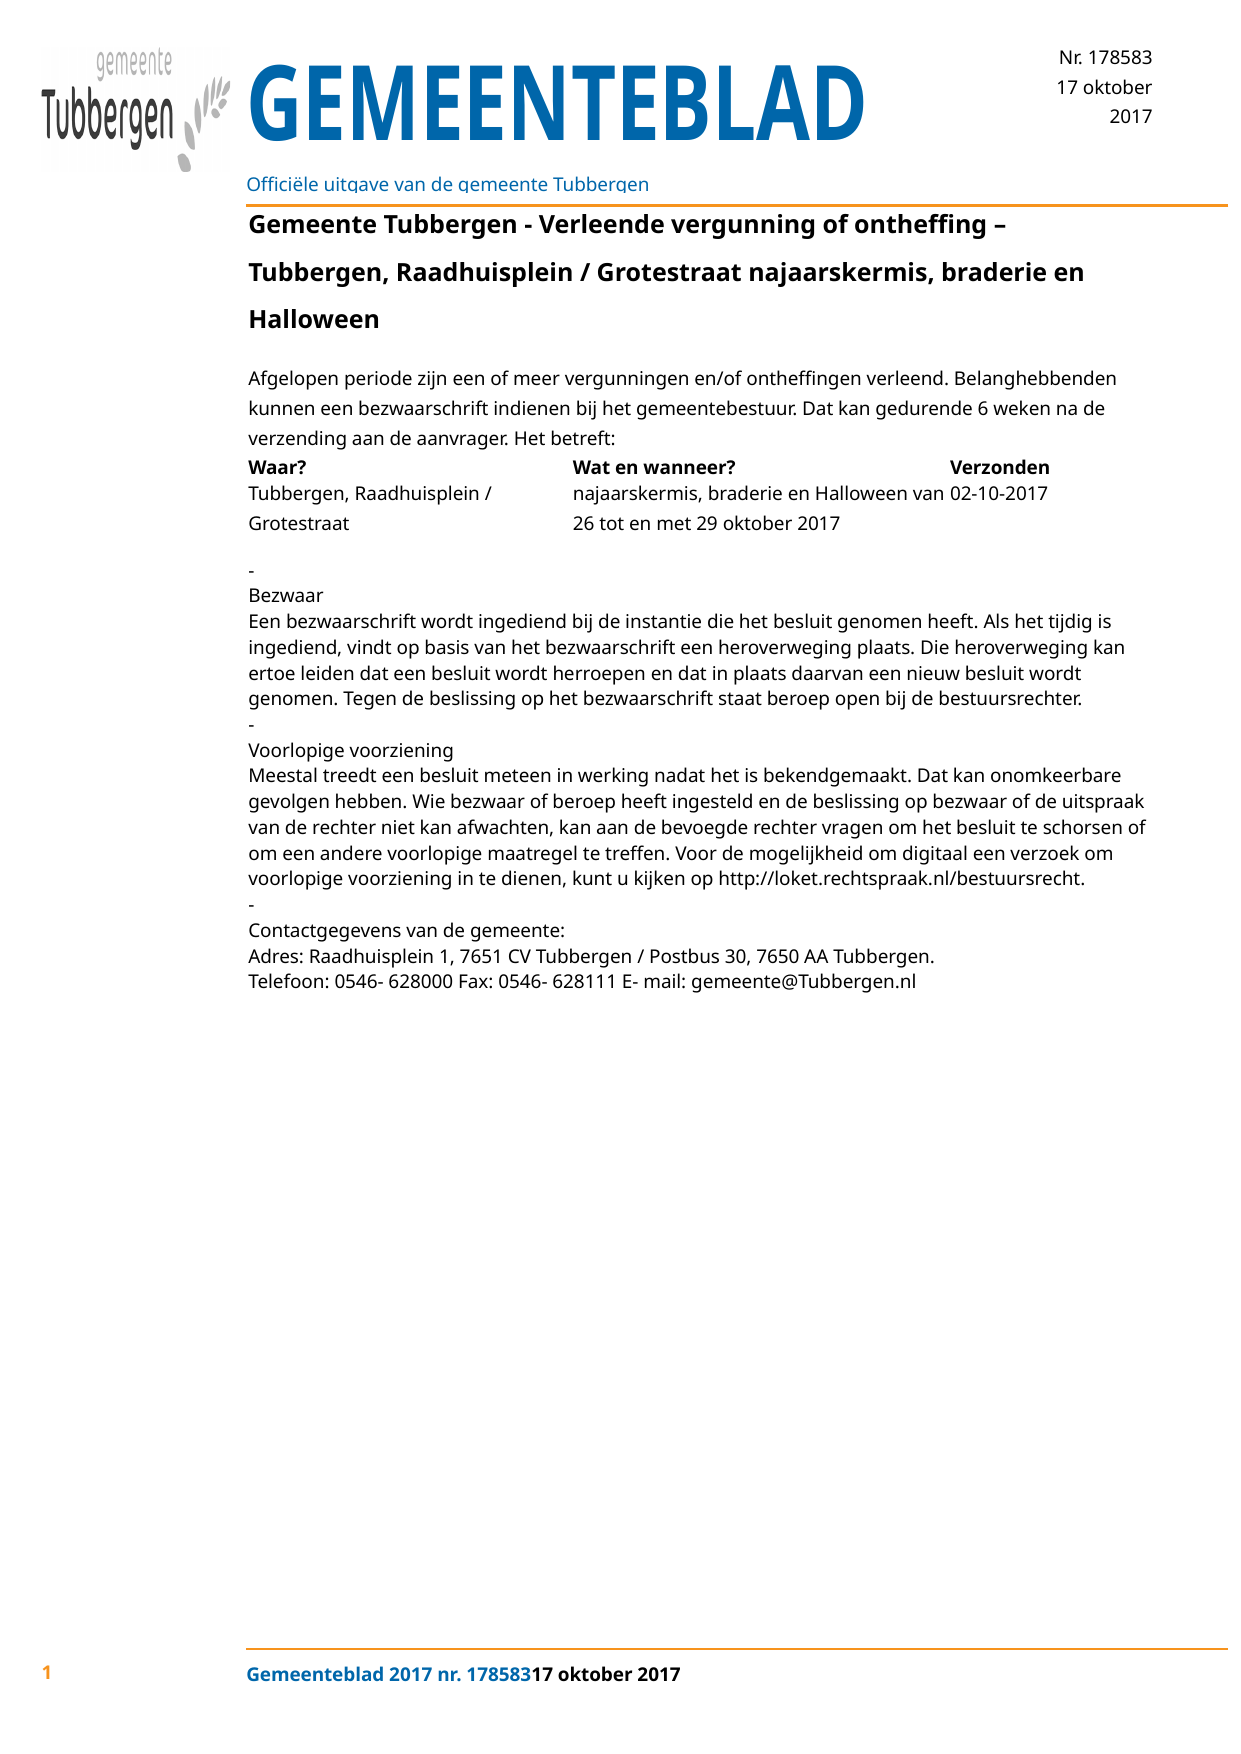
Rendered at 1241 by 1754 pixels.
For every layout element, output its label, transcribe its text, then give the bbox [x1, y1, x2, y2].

text Adres: Raadhuisplein 1, 7651 CV Tubbergen / Postbus 30, 7650 AA Tubbergen. [248, 943, 1152, 968]
text - [248, 711, 1152, 737]
text - [248, 891, 1152, 917]
text - [248, 557, 1152, 583]
table_cell 02-10-2017 [950, 480, 1152, 535]
text Een bezwaarschrift wordt ingediend bij de instantie die het besluit genomen heeft. Als het tijdig is ingediend, vindt op basis van het bezwaarschrift een heroverweging plaats. Die heroverweging kan ertoe leiden dat een besluit wordt herroepen en dat in plaats daarvan een nieuw besluit wordt genomen. Tegen de beslissing op het bezwaarschrift staat beroep open bij de bestuursrechter. [248, 608, 1152, 711]
table_header Verzonden [950, 454, 1152, 480]
text Gemeente Tubbergen - Verleende vergunning of ontheffing – Tubbergen, Raadhuisplein / Grotestraat najaarskermis, braderie en Halloween [248, 207, 1152, 336]
text Voorlopige voorziening [248, 737, 1152, 763]
text Meestal treedt een besluit meteen in werking nadat het is bekendgemaakt. Dat kan onomkeerbare gevolgen hebben. Wie bezwaar of beroep heeft ingesteld en de beslissing op bezwaar of de uitspraak van de rechter niet kan afwachten, kan aan de bevoegde rechter vragen om het besluit te schorsen of om een andere voorlopige maatregel te treffen. Voor de mogelijkheid om digitaal een verzoek om voorlopige voorziening in te dienen, kunt u kijken op http://loket.rechtspraak.nl/bestuursrecht. [248, 763, 1152, 891]
table_header Wat en wanneer? [573, 454, 950, 480]
text Bezwaar [248, 583, 1152, 608]
text Telefoon: 0546- 628000 Fax: 0546- 628111 E- mail: gemeente@Tubbergen.nl [248, 968, 1152, 994]
text Afgelopen periode zijn een of meer vergunningen en/of ontheffingen verleend. Belanghebbenden kunnen een bezwaarschrift indienen bij het gemeentebestuur. Dat kan gedurende 6 weken na de verzending aan de aanvrager. Het betreft: [248, 366, 1152, 450]
table_cell Tubbergen, Raadhuisplein / Grotestraat [248, 480, 573, 535]
table_header Waar? [248, 454, 573, 480]
text Contactgegevens van de gemeente: [248, 917, 1152, 943]
picture [41, 47, 231, 172]
table_cell najaarskermis, braderie en Halloween van 26 tot en met 29 oktober 2017 [573, 480, 950, 535]
